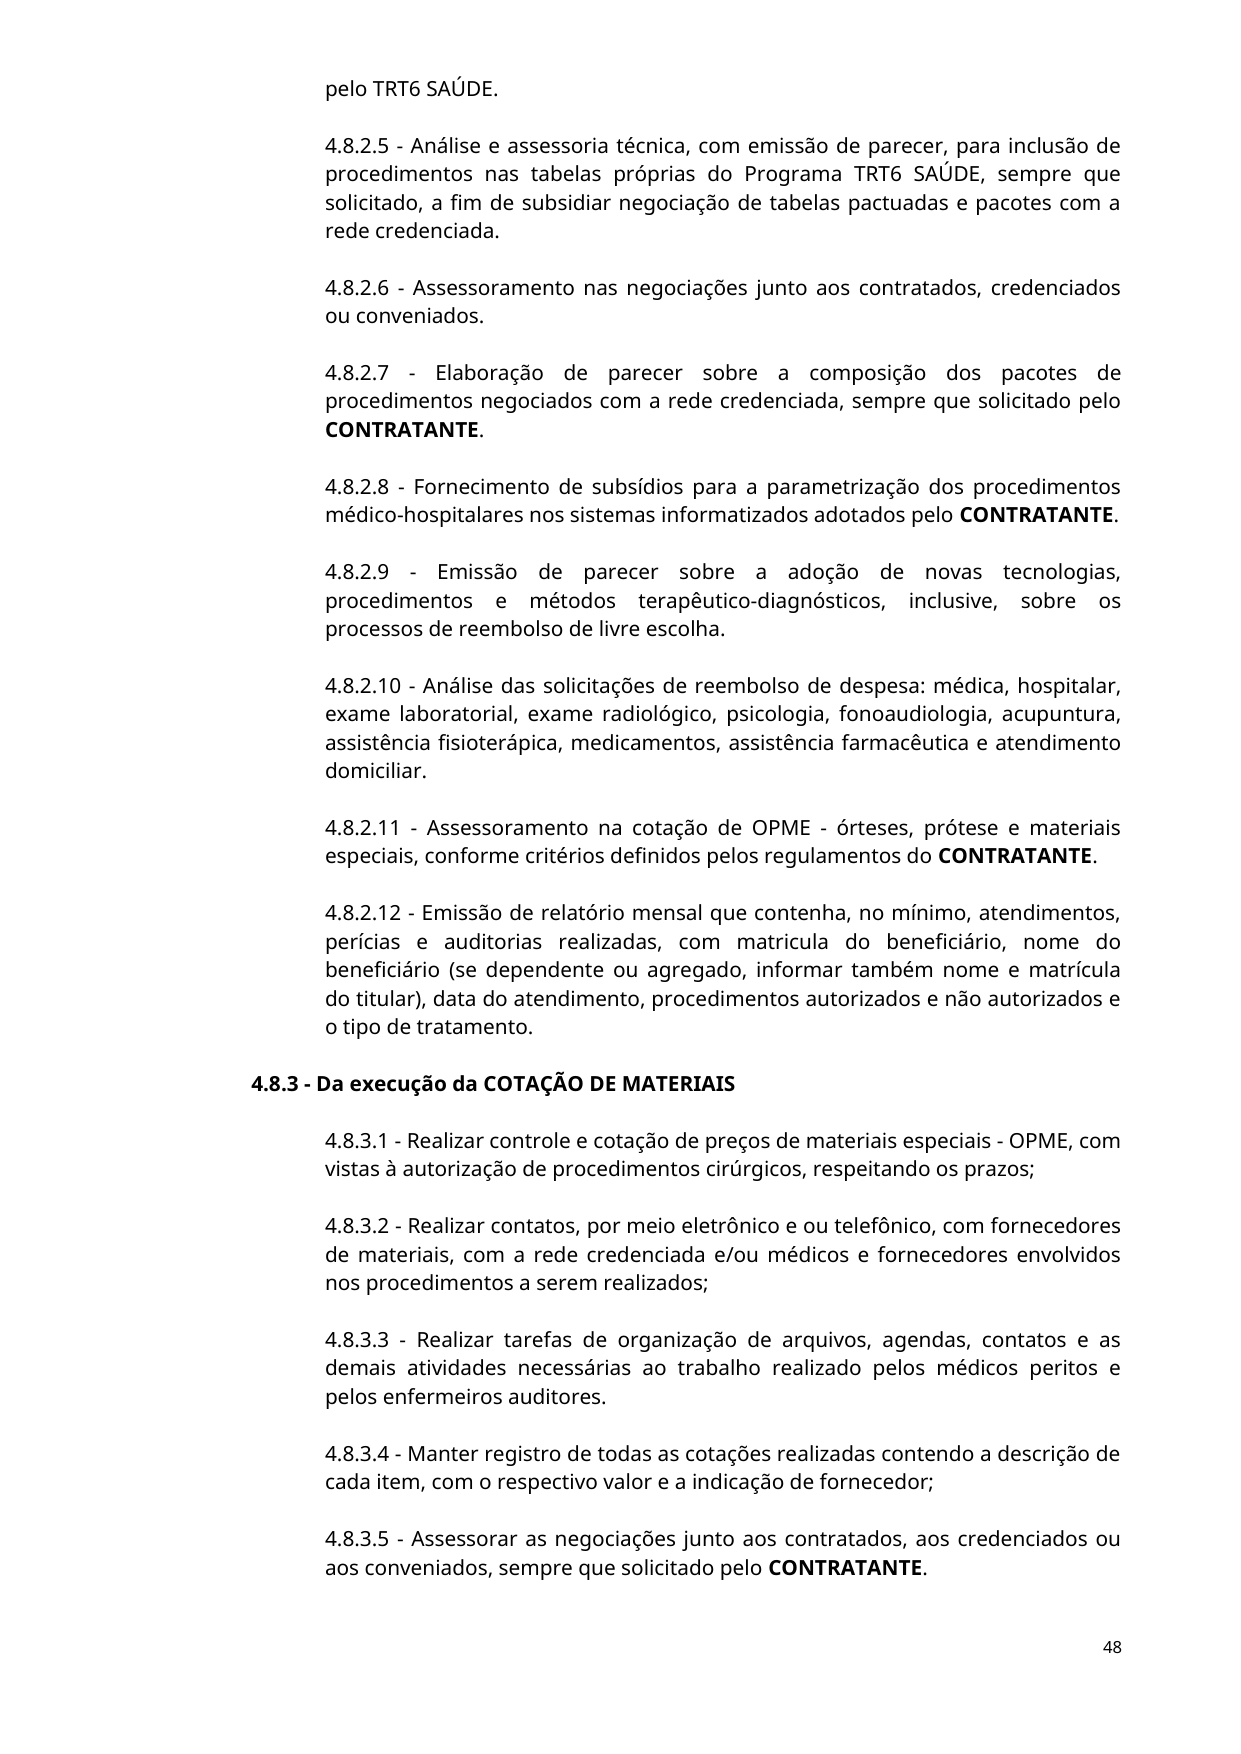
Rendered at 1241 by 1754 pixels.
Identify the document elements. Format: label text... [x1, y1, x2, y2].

text 4.8.3.1 - Realizar controle e cotação de preços de materiais especiais - OPME, com vistas à autorização de procedimentos cirúrgicos, respeitando os prazos; [325, 1126, 1122, 1183]
text 4.8.3.3 - Realizar tarefas de organização de arquivos, agendas, contatos e as demais atividades necessárias ao trabalho realizado pelos médicos peritos e pelos enfermeiros auditores. [325, 1325, 1122, 1410]
text 4.8.2.7 - Elaboração de parecer sobre a composição dos pacotes de procedimentos negociados com a rede credenciada, sempre que solicitado pelo CONTRATANTE. [325, 358, 1122, 443]
text 4.8.2.6 - Assessoramento nas negociações junto aos contratados, credenciados ou conveniados. [325, 273, 1122, 330]
text 4.8.3.2 - Realizar contatos, por meio eletrônico e ou telefônico, com fornecedores de materiais, com a rede credenciada e/ou médicos e fornecedores envolvidos nos procedimentos a serem realizados; [325, 1211, 1122, 1297]
text pelo TRT6 SAÚDE. [325, 74, 1122, 102]
text 4.8.3.4 - Manter registro de todas as cotações realizadas contendo a descrição de cada item, com o respectivo valor e a indicação de fornecedor; [325, 1439, 1122, 1496]
text 4.8.2.10 - Análise das solicitações de reembolso de despesa: médica, hospitalar, exame laboratorial, exame radiológico, psicologia, fonoaudiologia, acupuntura, assistência fisioterápica, medicamentos, assistência farmacêutica e atendimento domiciliar. [325, 671, 1122, 785]
text 4.8.2.5 - Análise e assessoria técnica, com emissão de parecer, para inclusão de procedimentos nas tabelas próprias do Programa TRT6 SAÚDE, sempre que solicitado, a fim de subsidiar negociação de tabelas pactuadas e pacotes com a rede credenciada. [325, 131, 1122, 244]
text 4.8.2.9 - Emissão de parecer sobre a adoção de novas tecnologias, procedimentos e métodos terapêutico-diagnósticos, inclusive, sobre os processos de reembolso de livre escolha. [325, 557, 1122, 643]
text 4.8.3 - Da execução da COTAÇÃO DE MATERIAIS [251, 1069, 1122, 1098]
text 4.8.2.11 - Assessoramento na cotação de OPME - órteses, prótese e materiais especiais, conforme critérios definidos pelos regulamentos do CONTRATANTE. [325, 813, 1122, 870]
text 4.8.3.5 - Assessorar as negociações junto aos contratados, aos credenciados ou aos conveniados, sempre que solicitado pelo CONTRATANTE. [325, 1524, 1122, 1581]
text 4.8.2.12 - Emissão de relatório mensal que contenha, no mínimo, atendimentos, perícias e auditorias realizadas, com matricula do beneficiário, nome do beneficiário (se dependente ou agregado, informar também nome e matrícula do titular), data do atendimento, procedimentos autorizados e não autorizados e o tipo de tratamento. [325, 898, 1122, 1041]
text 4.8.2.8 - Fornecimento de subsídios para a parametrização dos procedimentos médico-hospitalares nos sistemas informatizados adotados pelo CONTRATANTE. [325, 472, 1122, 529]
